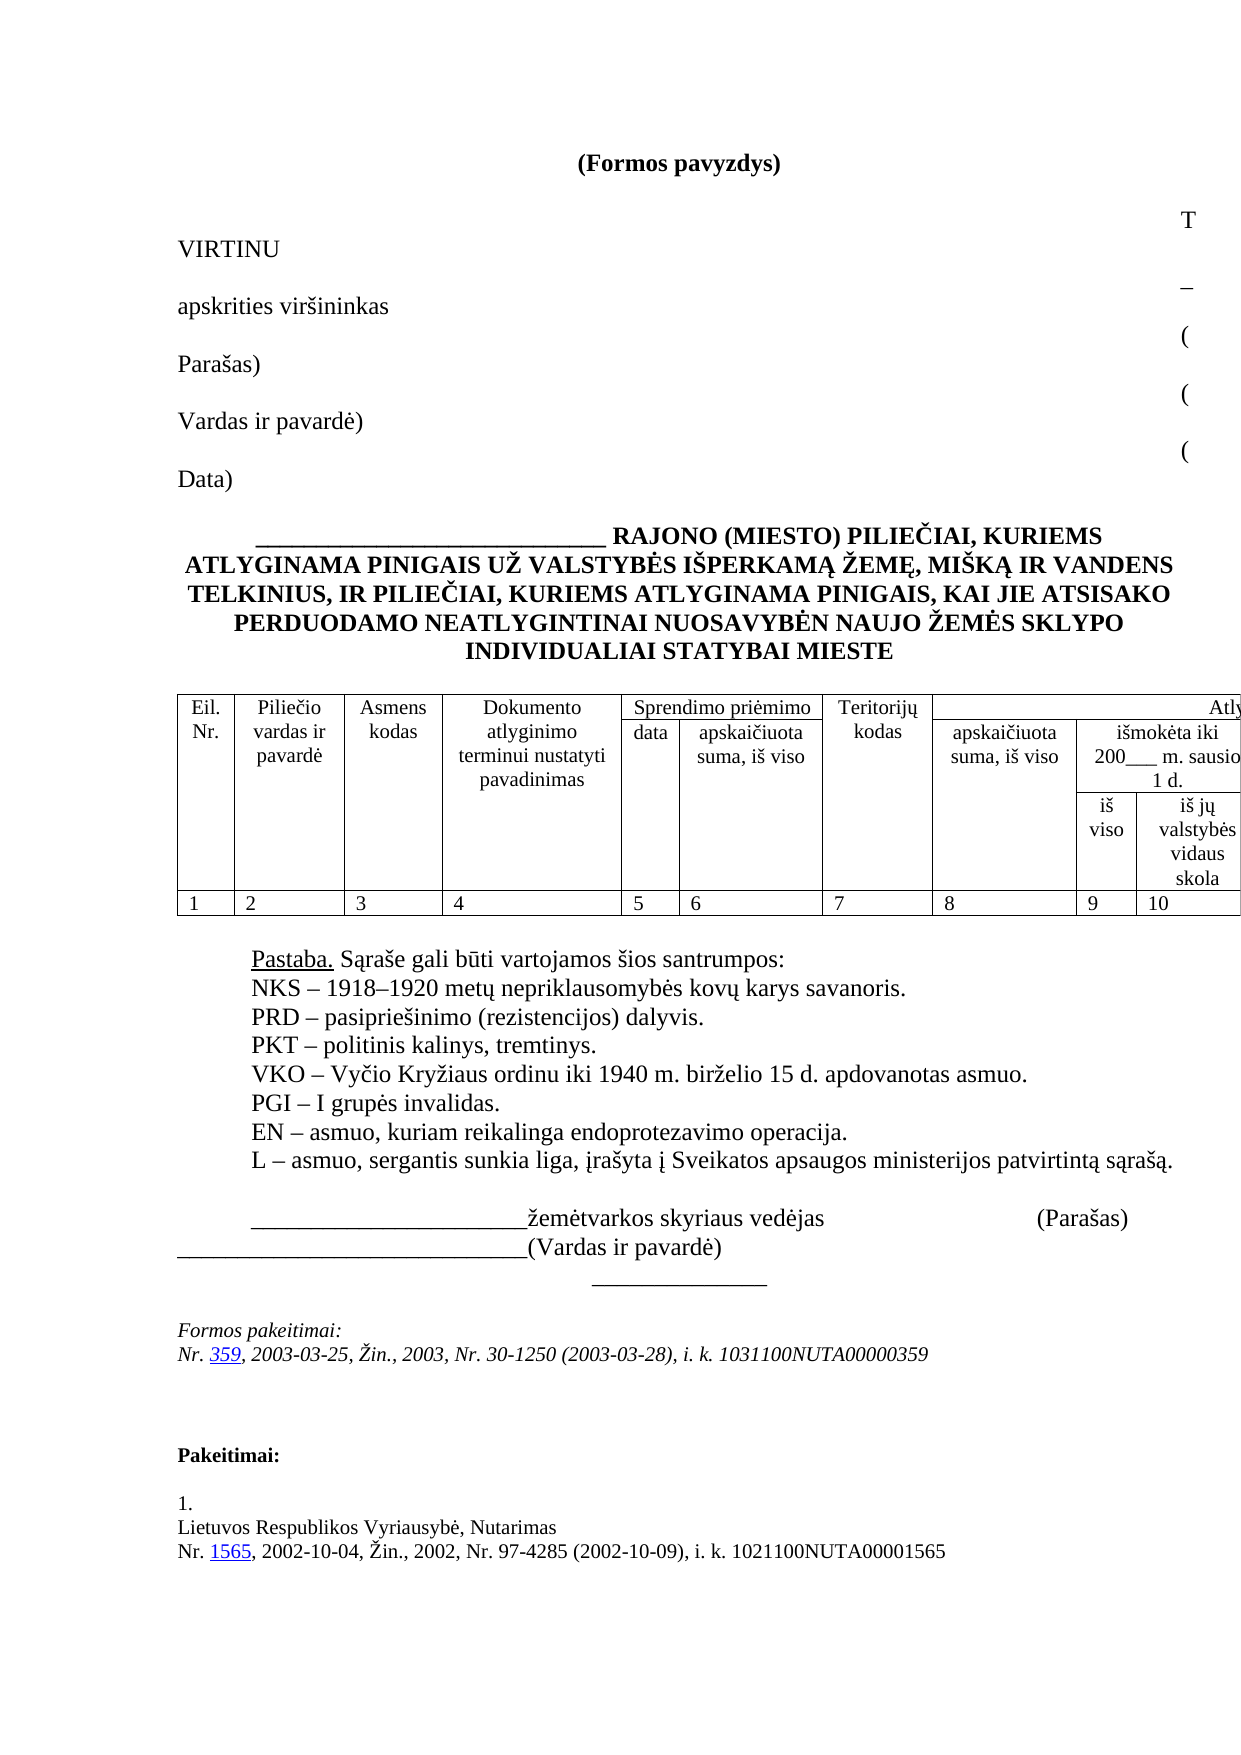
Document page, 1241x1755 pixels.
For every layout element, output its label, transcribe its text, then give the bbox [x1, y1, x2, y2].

table_cell išmokėta iki 200___ m. sausio 1 d. [1077, 720, 1240, 792]
text RAJONO (MIESTO) PILIEČIAI, KURIEMS ATLYGINAMA PINIGAIS UŽ VALSTYBĖS IŠPERKAMĄ ŽEMĘ, MIŠKĄ IR VANDENS TELKINIUS, IR PILIEČIAI, KURIEMS ATLYGINAMA PINIGAIS, KAI JIE ATSISAKO PERDUODAMO NEATLYGINTINAI NUOSAVYBĖN NAUJO ŽEMĖS SKLYPO INDIVIDUALIAI STATYBAI MIESTE [177, 521, 1181, 665]
table_cell 1 [178, 891, 234, 914]
text TVIRTINU [177, 205, 1181, 263]
text PRD – pasipriešinimo (rezistencijos) dalyvis. [177, 1002, 1181, 1031]
text 1. [177, 1491, 1181, 1515]
table_header Asmens kodas [345, 695, 442, 889]
text (Vardas ir pavardė) [177, 378, 1181, 435]
text VKO – Vyčio Kryžiaus ordinu iki 1940 m. birželio 15 d. apdovanotas asmuo. [177, 1059, 1181, 1088]
text PKT – politinis kalinys, tremtinys. [177, 1031, 1181, 1059]
text Nr. 359, 2003-03-25, Žin., 2003, Nr. 30-1250 (2003-03-28), i. k. 1031100NUTA00000359 [177, 1342, 1181, 1366]
table_cell 8 [933, 891, 1076, 914]
text Pakeitimai: [177, 1443, 1181, 1467]
table_header Teritorijų kodas [823, 695, 932, 889]
text Pastaba. Sąraše gali būti vartojamos šios santrumpos: [177, 944, 1181, 973]
text PGI – I grupės invalidas. [177, 1088, 1181, 1117]
table_cell 7 [823, 891, 932, 914]
table_cell apskaičiuota suma, iš viso [680, 720, 822, 889]
table_cell apskaičiuota suma, iš viso [933, 720, 1076, 889]
text Lietuvos Respublikos Vyriausybė, Nutarimas [177, 1515, 1181, 1539]
table_cell iš viso [1077, 793, 1136, 889]
table_cell 6 [680, 891, 822, 914]
text EN – asmuo, kuriam reikalinga endoprotezavimo operacija. [177, 1117, 1181, 1146]
text ______________ [177, 1261, 1181, 1289]
table_cell 5 [622, 891, 679, 914]
text NKS – 1918–1920 metų nepriklausomybės kovų karys savanoris. [177, 973, 1181, 1002]
text (Data) [177, 435, 1181, 493]
text Nr. 1565, 2002-10-04, Žin., 2002, Nr. 97-4285 (2002-10-09), i. k. 1021100NUTA00001565 [177, 1539, 1181, 1563]
text Formos pakeitimai: [177, 1318, 1181, 1342]
text (Formos pavyzdys) [177, 148, 1181, 176]
table_cell 4 [443, 891, 621, 914]
text apskrities viršininkas [177, 263, 1181, 320]
table_cell 9 [1077, 891, 1136, 914]
table_cell 2 [235, 891, 344, 914]
text žemėtvarkos skyriaus vedėjas (Parašas) (Vardas ir pavardė) [177, 1203, 1181, 1261]
table_cell 3 [345, 891, 442, 914]
text L – asmuo, sergantis sunkia liga, įrašyta į Sveikatos apsaugos ministerijos patvirtintą sąrašą. [177, 1146, 1181, 1174]
table_header Sprendimo priėmimo [622, 695, 822, 719]
table_header Dokumento atlyginimo terminui nustatyti pavadinimas [443, 695, 621, 889]
table_header Piliečio vardas ir pavardė [235, 695, 344, 889]
table_cell 10 [1137, 891, 1240, 914]
table_header Atlyginimas (litais) [933, 695, 1240, 719]
table_header Eil. Nr. [178, 695, 234, 889]
table_cell iš jų valstybės vidaus skola [1137, 793, 1240, 889]
text (Parašas) [177, 320, 1181, 378]
table_cell data [622, 720, 679, 889]
